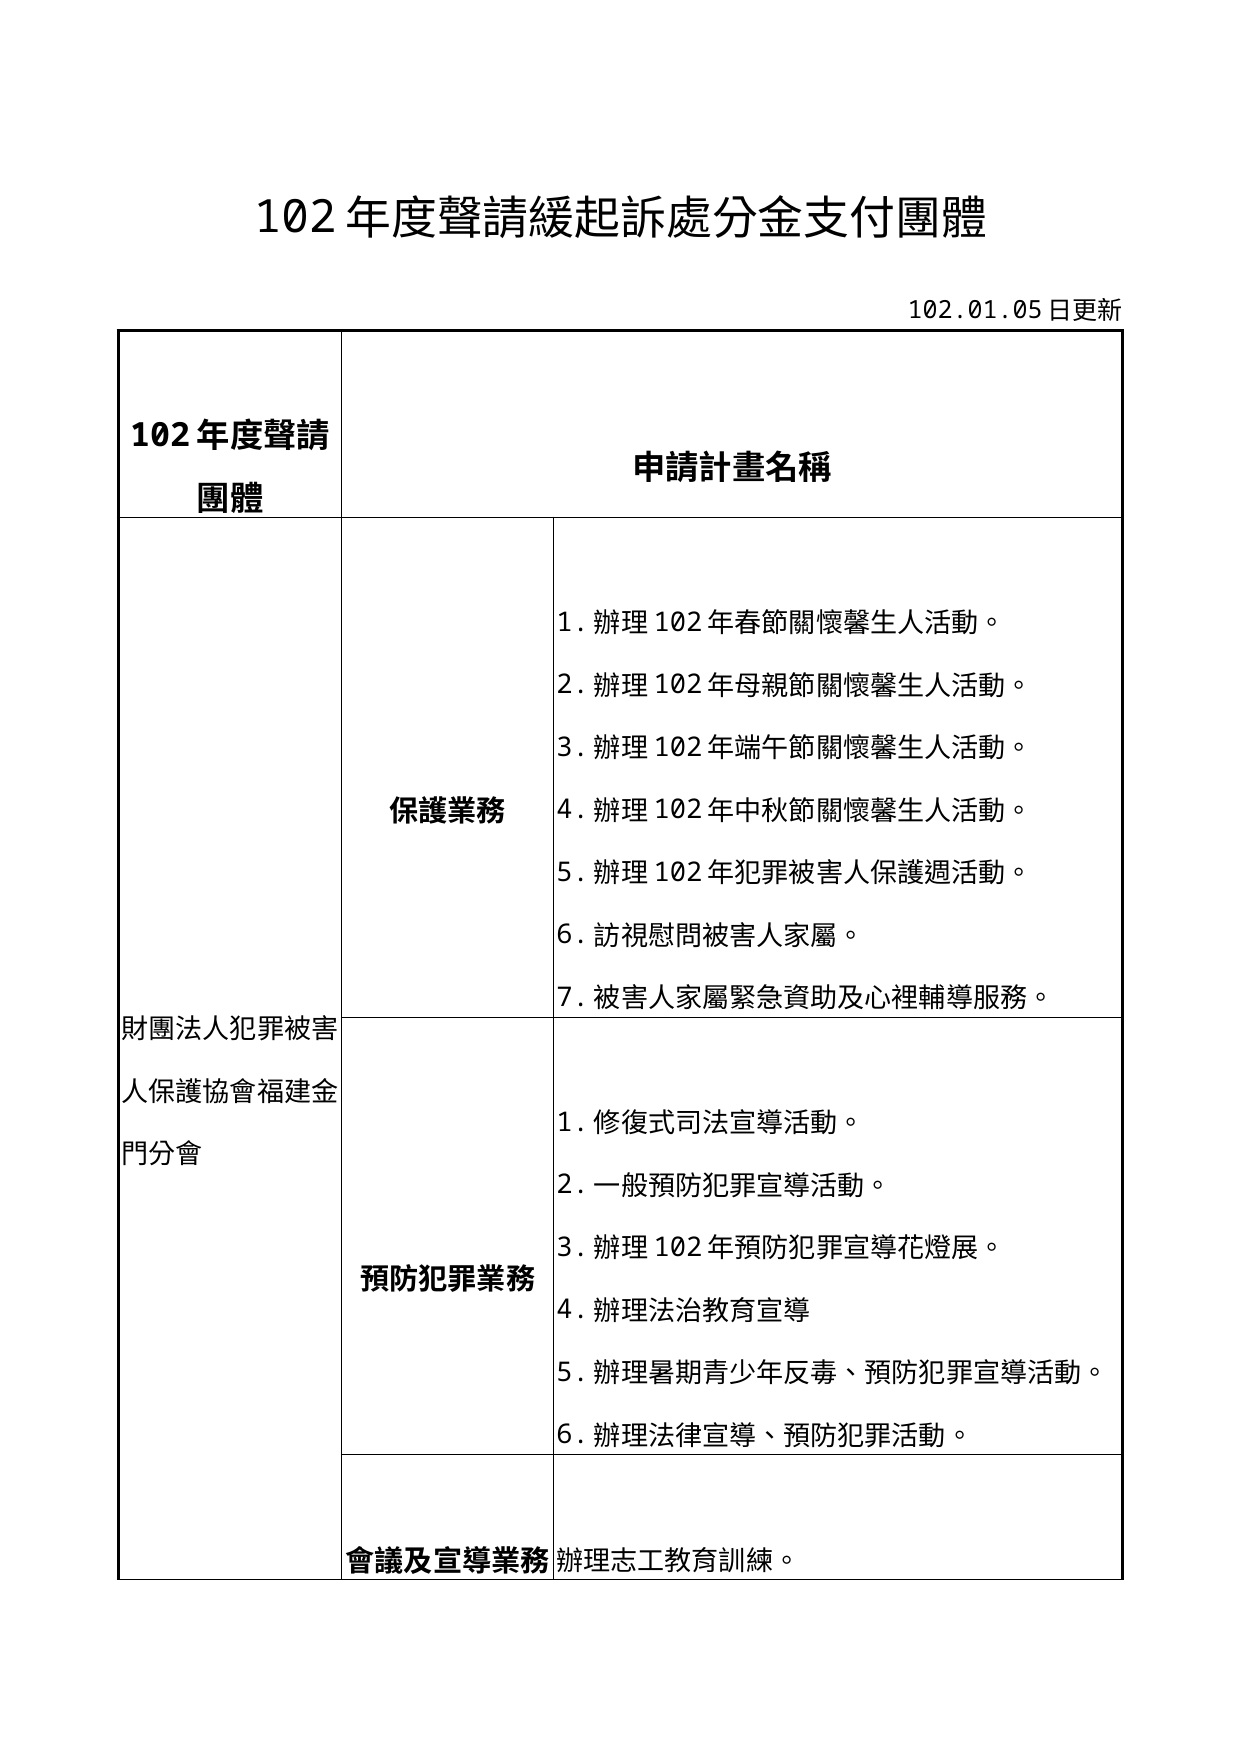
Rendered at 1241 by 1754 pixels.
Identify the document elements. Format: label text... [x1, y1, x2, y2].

table_cell 預防犯罪業務 [342, 1018, 553, 1454]
table_header 申請計畫名稱 [342, 332, 1121, 517]
table_cell 會議及宣導業務 [342, 1455, 553, 1579]
table_header 102年度聲請團體 [120, 332, 341, 517]
table_cell 修復式司法宣導活動。 一般預防犯罪宣導活動。 辦理102年預防犯罪宣導花燈展。 辦理法治教育宣導 辦理暑期青少年反毒、預防犯罪宣導活動。 辦理法律宣導、預防犯罪活動。 [554, 1018, 1121, 1454]
table_cell 保護業務 [342, 518, 553, 1017]
table_cell 辦理志工教育訓練。 [554, 1455, 1121, 1579]
text 102.01.05日更新 [118, 267, 1122, 329]
table_cell 辦理102年春節關懷馨生人活動。 辦理102年母親節關懷馨生人活動。 辦理102年端午節關懷馨生人活動。 辦理102年中秋節關懷馨生人活動。 辦理102年犯罪被害人保護週活動。 訪視慰問被害人家屬。 被害人家屬緊急資助及心裡輔導服務。 [554, 518, 1121, 1017]
text 102年度聲請緩起訴處分金支付團體 [118, 142, 1122, 267]
table_cell 財團法人犯罪被害人保護協會福建金門分會 [120, 518, 341, 1579]
